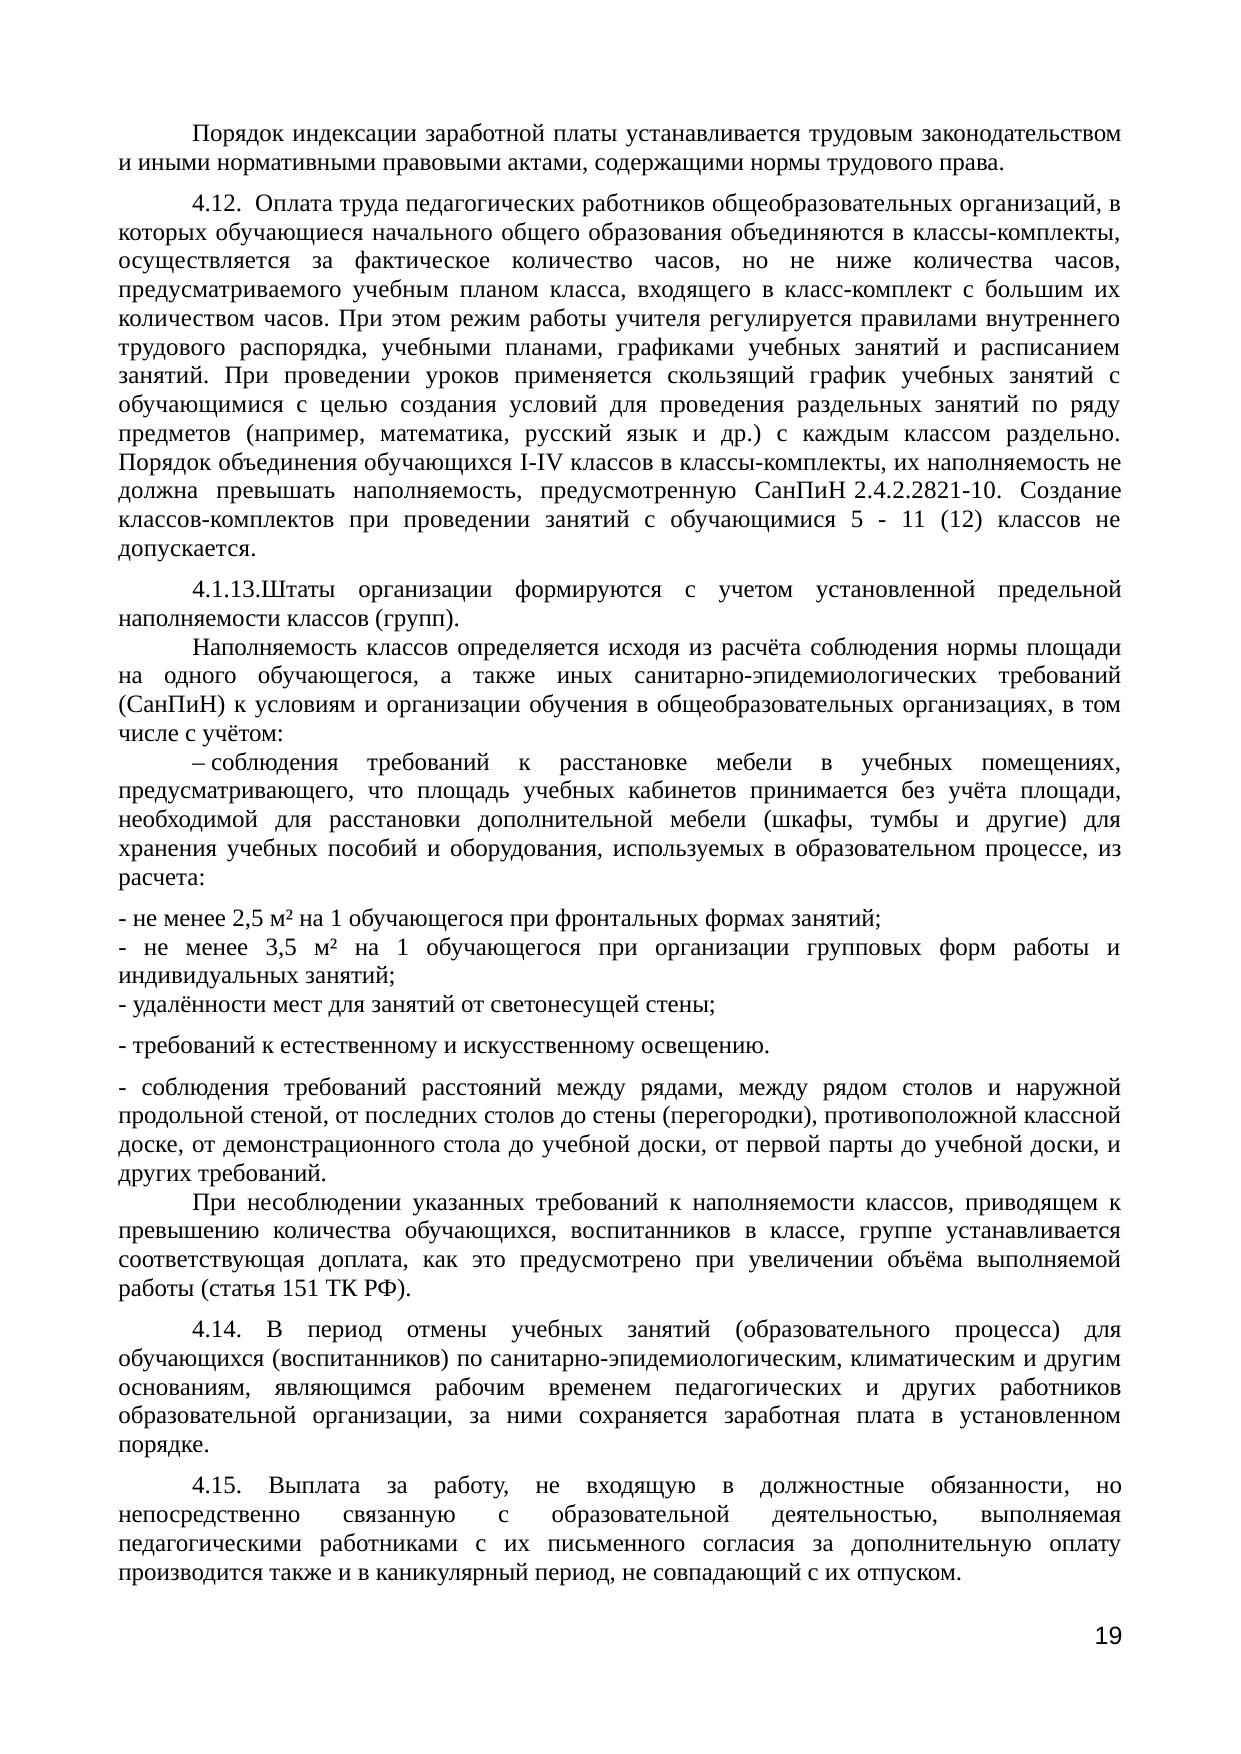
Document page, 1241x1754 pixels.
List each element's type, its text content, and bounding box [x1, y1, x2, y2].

text – соблюдения требований к расстановке мебели в учебных помещениях, предусматривающего, что площадь учебных кабинетов принимается без учёта площади, необходимой для расстановки дополнительной мебели (шкафы, тумбы и другие) для хранения учебных пособий и оборудования, используемых в образовательном процессе, из расчета: [118, 747, 1122, 891]
text 4.12. Оплата труда педагогических работников общеобразовательных организаций, в которых обучающиеся начального общего образования объединяются в классы-комплекты, осуществляется за фактическое количество часов, но не ниже количества часов, предусматриваемого учебным планом класса, входящего в класс-комплект с большим их количеством часов. При этом режим работы учителя регулируется правилами внутреннего трудового распорядка, учебными планами, графиками учебных занятий и расписанием занятий. При проведении уроков применяется скользящий график учебных занятий с обучающимися с целью создания условий для проведения раздельных занятий по ряду предметов (например, математика, русский язык и др.) с каждым классом раздельно. Порядок объединения обучающихся I-IV классов в классы-комплекты, их наполняемость не должна превышать наполняемость, предусмотренную СанПиН 2.4.2.2821-10. Создание классов-комплектов при проведении занятий с обучающимися 5 - 11 (12) классов не допускается. [118, 188, 1122, 562]
text Наполняемость классов определяется исходя из расчёта соблюдения нормы площади на одного обучающегося, а также иных санитарно-эпидемиологических требований (СанПиН) к условиям и организации обучения в общеобразовательных организациях, в том числе с учётом: [118, 632, 1122, 747]
text Порядок индексации заработной платы устанавливается трудовым законодательством и иными нормативными правовыми актами, содержащими нормы трудового права. [118, 118, 1122, 176]
text 4.15. Выплата за работу, не входящую в должностные обязанности, но непосредственно связанную с образовательной деятельностью, выполняемая педагогическими работниками с их письменного согласия за дополнительную оплату производится также и в каникулярный период, не совпадающий с их отпуском. [118, 1471, 1122, 1586]
text 4.14. В период отмены учебных занятий (образовательного процесса) для обучающихся (воспитанников) по санитарно-эпидемиологическим, климатическим и другим основаниям, являющимся рабочим временем педагогических и других работников образовательной организации, за ними сохраняется заработная плата в установленном порядке. [118, 1314, 1122, 1458]
text - требований к естественному и искусственному освещению. [118, 1031, 1122, 1059]
text 4.1.13.Штаты организации формируются с учетом установленной предельной наполняемости классов (групп). [118, 574, 1122, 632]
text - не менее 3,5 м² на 1 обучающегося при организации групповых форм работы и индивидуальных занятий; [118, 932, 1122, 989]
text - удалённости мест для занятий от светонесущей стены; [118, 989, 1122, 1018]
text - не менее 2,5 м² на 1 обучающегося при фронтальных формах занятий; [118, 903, 1122, 932]
text При несоблюдении указанных требований к наполняемости классов, приводящем к превышению количества обучающихся, воспитанников в классе, группе устанавливается соответствующая доплата, как это предусмотрено при увеличении объёма выполняемой работы (статья 151 ТК РФ). [118, 1187, 1122, 1302]
text - соблюдения требований расстояний между рядами, между рядом столов и наружной продольной стеной, от последних столов до стены (перегородки), противоположной классной доске, от демонстрационного стола до учебной доски, от первой парты до учебной доски, и других требований. [118, 1072, 1122, 1187]
